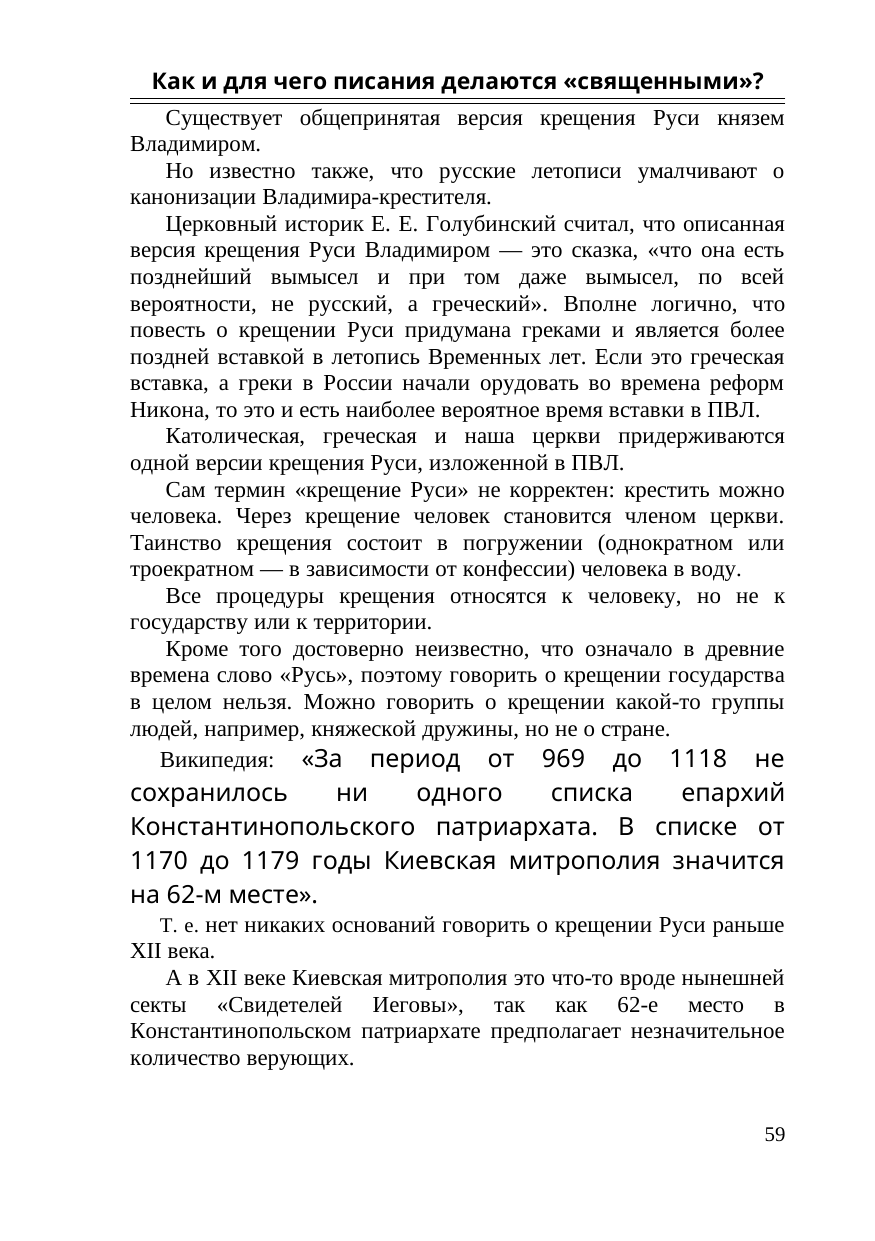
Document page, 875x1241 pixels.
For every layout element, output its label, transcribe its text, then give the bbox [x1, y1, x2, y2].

text Сам термин «крещение Руси» не корректен: крестить можно человека. Через крещение человек становится членом церкви. Таинство крещения состоит в погружении (однократном или троекратном — в зависимости от конфессии) человека в воду. [130, 475, 785, 582]
text Существует общепринятая версия крещения Руси князем Владимиром. [130, 104, 785, 157]
text Кроме того достоверно неизвестно, что означало в древние времена слово «Русь», поэтому говорить о крещении государства в целом нельзя. Можно говорить о крещении какой-то группы людей, например, княжеской дружины, но не о стране. [130, 635, 785, 741]
text Церковный историк Е. Е. Голубинский считал, что описанная версия крещения Руси Владимиром — это сказка, «что она есть позднейший вымысел и при том даже вымысел, по всей вероятности, не русский, а греческий». Вполне логично, что повесть о крещении Руси придумана греками и является более поздней вставкой в летопись Временных лет. Если это греческая вставка, а греки в России начали орудовать во времена реформ Никона, то это и есть наиболее вероятное время вставки в ПВЛ. [130, 210, 785, 422]
text Католическая, греческая и наша церкви придерживаются одной версии крещения Руси, изложенной в ПВЛ. [130, 422, 785, 475]
text Но известно также, что русские летописи умалчивают о канонизации Владимира-крестителя. [130, 157, 785, 210]
text Т. е. нет никаких оснований говорить о крещении Руси раньше XII века. [130, 911, 785, 964]
text А в XII веке Киевская митрополия это что-то вроде нынешней секты «Свидетелей Иеговы», так как 62-е место в Константинопольском патриархате предполагает незначительное количество верующих. [130, 964, 785, 1070]
text Все процедуры крещения относятся к человеку, но не к государству или к территории. [130, 582, 785, 635]
text Википедия: «За период от 969 до 1118 не сохранилось ни одного списка епархий Константинопольского патриархата. В списке от 1170 до 1179 годы Киевская митрополия значится на 62-м месте». [130, 741, 785, 911]
